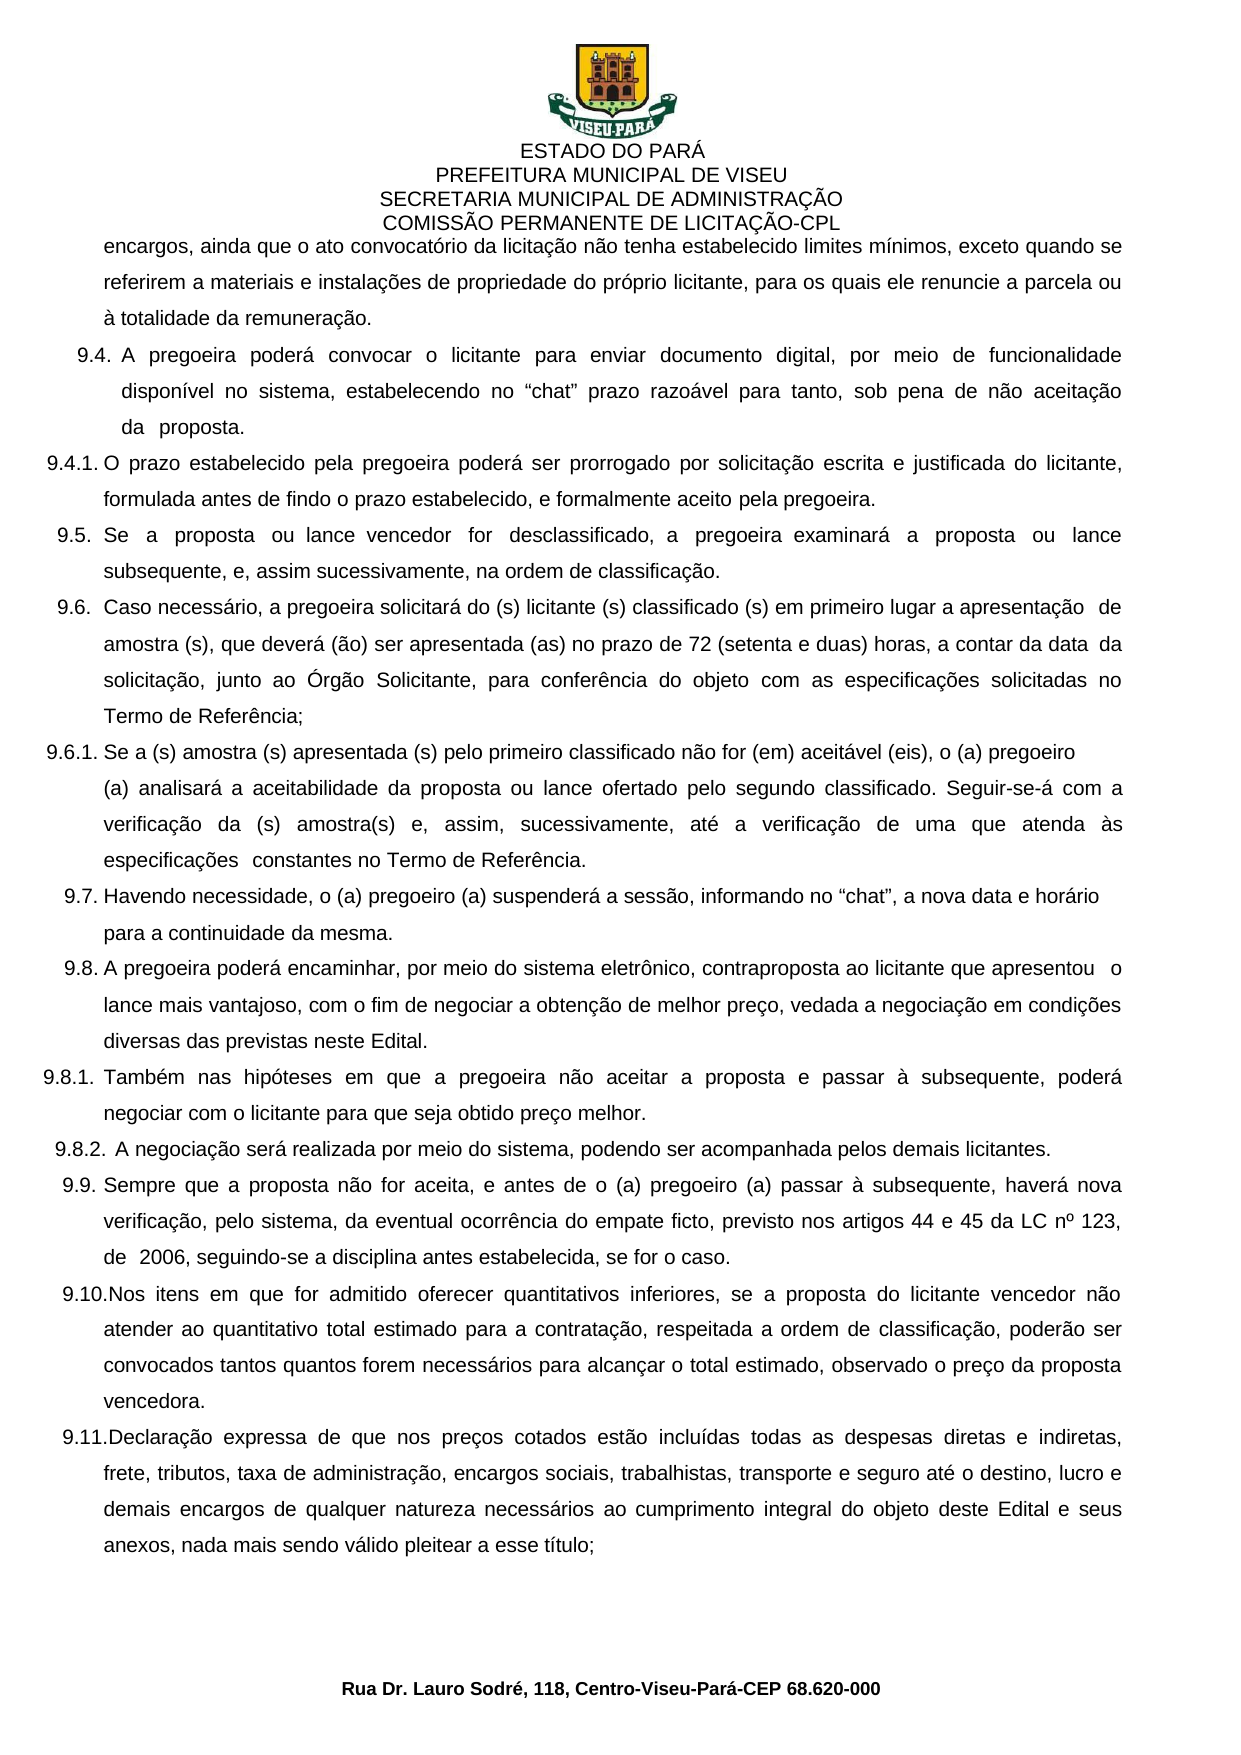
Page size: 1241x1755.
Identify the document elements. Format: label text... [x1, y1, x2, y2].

list Declaração expressa de que nos preços cotados estão incluídas todas as despesas diretas e indiretas, frete, tributos, taxa de administração, encargos sociais, trabalhistas, transporte e seguro até o destino, lucro e demais encargos de qualquer natureza necessários ao cumprimento integral do objeto deste Edital e seus anexos, nada mais sendo válido pleitear a esse título; [92, 1425, 1123, 1557]
list Nos itens em que for admitido oferecer quantitativos inferiores, se a proposta do licitante vencedor não atender ao quantitativo total estimado para a contratação, respeitada a ordem de classificação, poderão ser convocados tantos quantos forem necessários para alcançar o total estimado, observado o preço da proposta vencedora. [92, 1281, 1122, 1413]
list Se a (s) amostra (s) apresentada (s) pelo primeiro classificado não for (em) aceitável (eis), o (a) pregoeiro [46, 740, 1134, 764]
list Caso necessário, a pregoeira solicitará do (s) licitante (s) classificado (s) em primeiro lugar a apresentação de amostra (s), que deverá (ão) ser apresentada (as) no prazo de 72 (setenta e duas) horas, a contar da data da solicitação, junto ao Órgão Solicitante, para conferência do objeto com as especificações solicitadas no Termo de Referência; [92, 595, 1122, 728]
list Sempre que a proposta não for aceita, e antes de o (a) pregoeiro (a) passar à subsequente, haverá nova verificação, pelo sistema, da eventual ocorrência do empate ficto, previsto nos artigos 44 e 45 da LC nº 123, de 2006, seguindo-se a disciplina antes estabelecida, se for o caso. [92, 1173, 1122, 1269]
list A negociação será realizada por meio do sistema, podendo ser acompanhada pelos demais licitantes. [103, 1137, 1134, 1161]
text para a continuidade da mesma. [103, 920, 1134, 944]
list Se a proposta ou lance vencedor for desclassificado, a pregoeira examinará a proposta ou lance subsequente, e, assim sucessivamente, na ordem de classificação. [92, 523, 1122, 583]
list Havendo necessidade, o (a) pregoeiro (a) suspenderá a sessão, informando no “chat”, a nova data e horário [92, 884, 1134, 908]
text encargos, ainda que o ato convocatório da licitação não tenha estabelecido limites mínimos, exceto quando se referirem a materiais e instalações de propriedade do próprio licitante, para os quais ele renuncie a parcela ou à totalidade da remuneração. [103, 234, 1122, 330]
text (a) analisará a aceitabilidade da proposta ou lance ofertado pelo segundo classificado. Seguir-se-á com a verificação da (s) amostra(s) e, assim, sucessivamente, até a verificação de uma que atenda às especificações constantes no Termo de Referência. [103, 776, 1123, 872]
list A pregoeira poderá encaminhar, por meio do sistema eletrônico, contraproposta ao licitante que apresentou o lance mais vantajoso, com o fim de negociar a obtenção de melhor preço, vedada a negociação em condições diversas das previstas neste Edital. [92, 956, 1122, 1052]
list O prazo estabelecido pela pregoeira poderá ser prorrogado por solicitação escrita e justificada do licitante, formulada antes de findo o prazo estabelecido, e formalmente aceito pela pregoeira. [92, 451, 1123, 511]
list A pregoeira poderá convocar o licitante para enviar documento digital, por meio de funcionalidade disponível no sistema, estabelecendo no “chat” prazo razoável para tanto, sob pena de não aceitação da proposta. [103, 343, 1122, 439]
list Também nas hipóteses em que a pregoeira não aceitar a proposta e passar à subsequente, poderá negociar com o licitante para que seja obtido preço melhor. [92, 1065, 1122, 1125]
